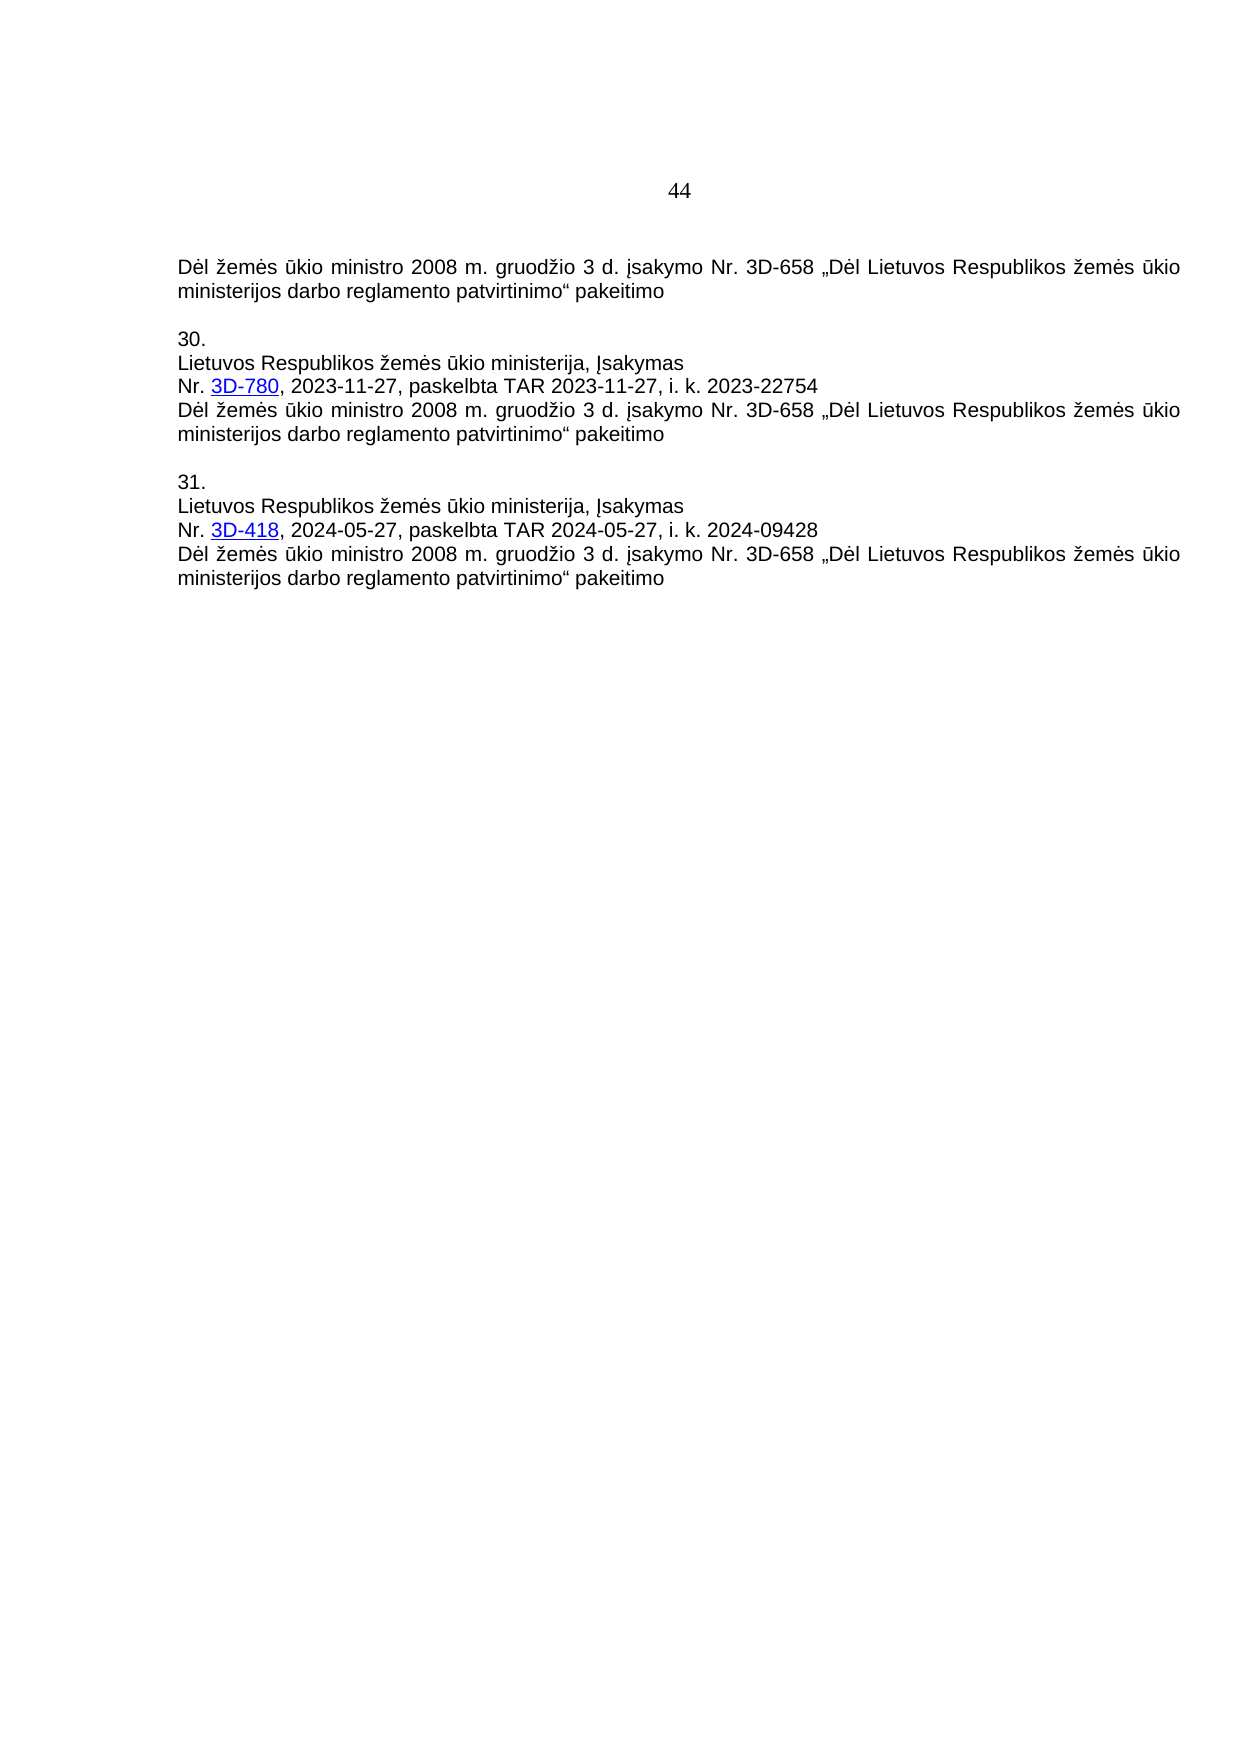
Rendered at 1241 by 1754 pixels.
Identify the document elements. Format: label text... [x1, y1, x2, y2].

text Dėl žemės ūkio ministro 2008 m. gruodžio 3 d. įsakymo Nr. 3D-658 „Dėl Lietuvos Respublikos žemės ūkio ministerijos darbo reglamento patvirtinimo“ pakeitimo [177, 254, 1181, 302]
text 31. [177, 470, 1181, 494]
text Lietuvos Respublikos žemės ūkio ministerija, Įsakymas [177, 494, 1181, 518]
text Dėl žemės ūkio ministro 2008 m. gruodžio 3 d. įsakymo Nr. 3D-658 „Dėl Lietuvos Respublikos žemės ūkio ministerijos darbo reglamento patvirtinimo“ pakeitimo [177, 542, 1181, 590]
text Dėl žemės ūkio ministro 2008 m. gruodžio 3 d. įsakymo Nr. 3D-658 „Dėl Lietuvos Respublikos žemės ūkio ministerijos darbo reglamento patvirtinimo“ pakeitimo [177, 398, 1181, 446]
text Lietuvos Respublikos žemės ūkio ministerija, Įsakymas [177, 350, 1181, 374]
text Nr. 3D-418, 2024-05-27, paskelbta TAR 2024-05-27, i. k. 2024-09428 [177, 518, 1181, 542]
text 30. [177, 326, 1181, 350]
text Nr. 3D-780, 2023-11-27, paskelbta TAR 2023-11-27, i. k. 2023-22754 [177, 374, 1181, 398]
